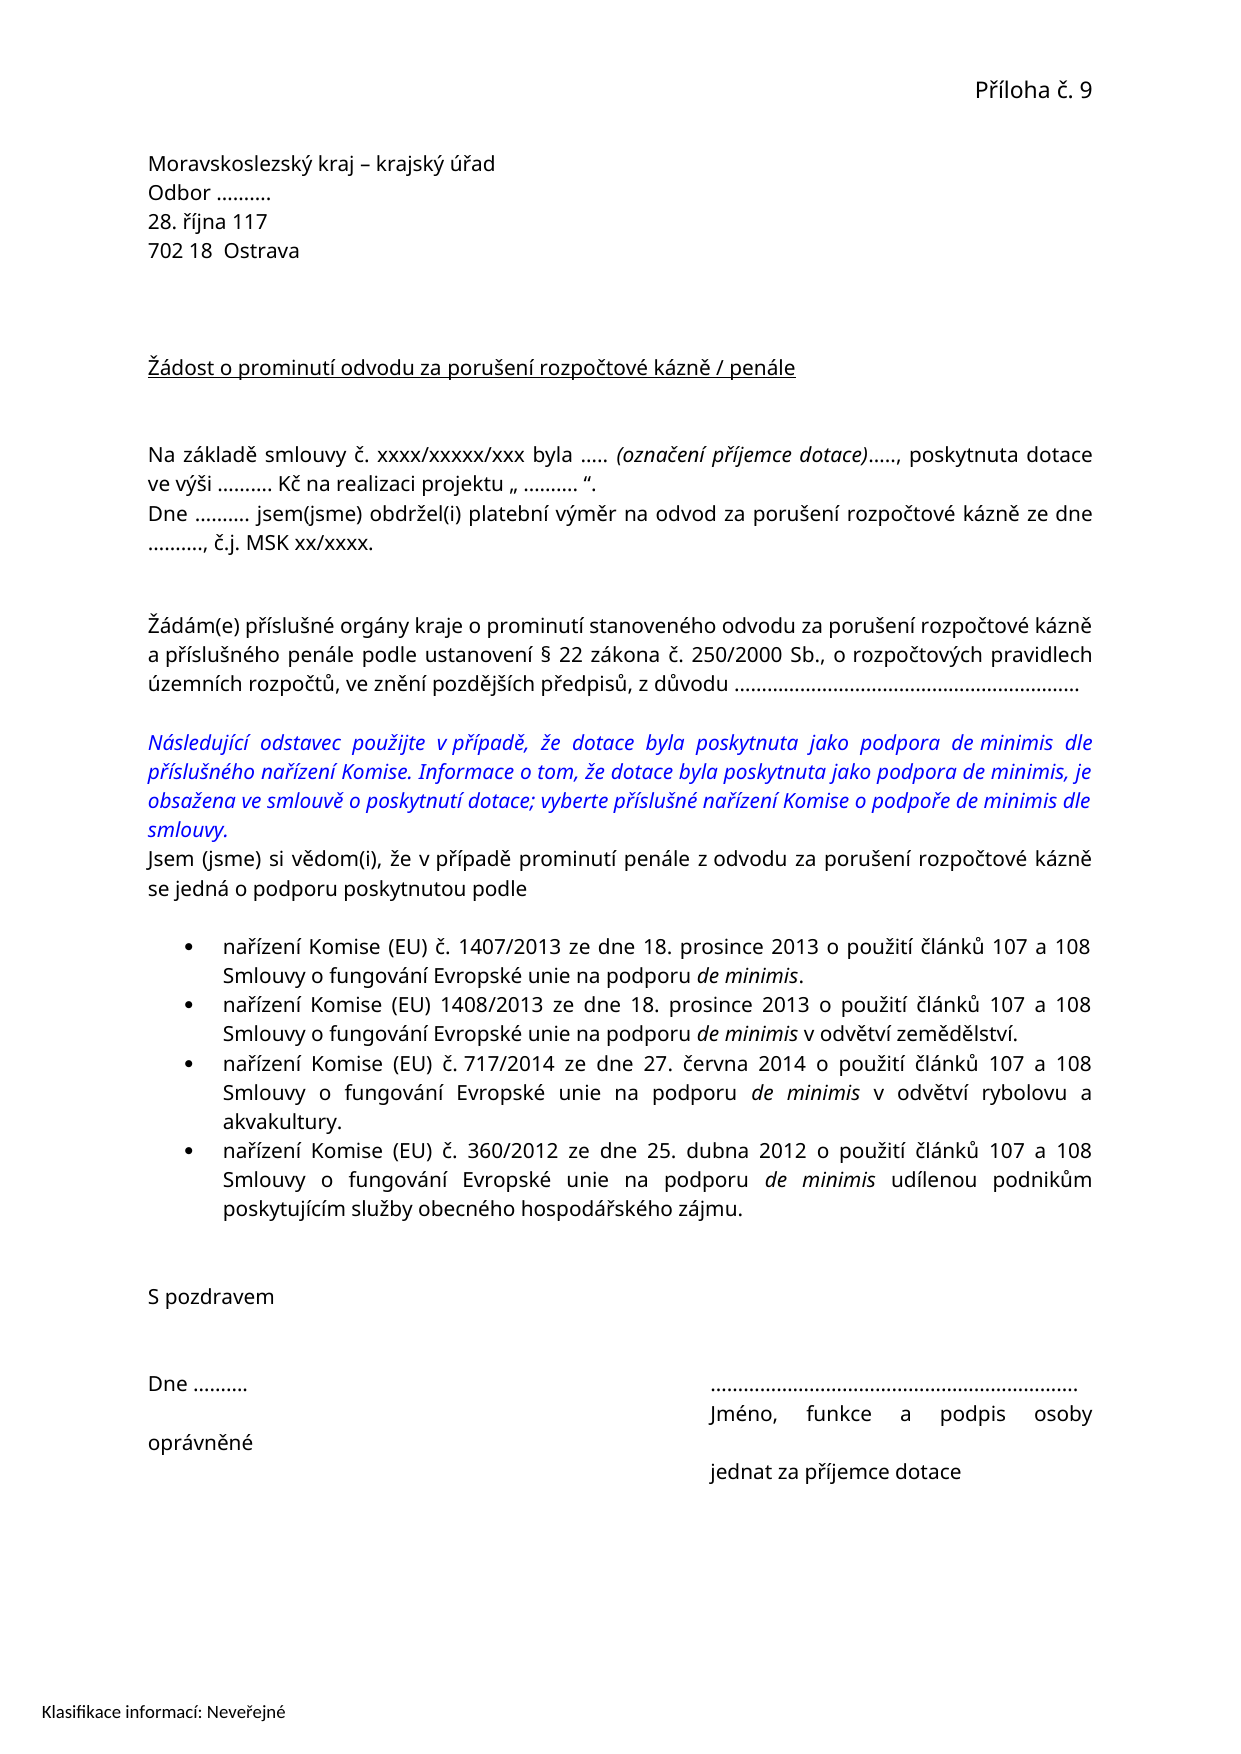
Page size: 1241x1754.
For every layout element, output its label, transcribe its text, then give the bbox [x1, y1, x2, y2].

text Dne ………. jsem(jsme) obdržel(i) platební výměr na odvod za porušení rozpočtové kázně ze dne ………., č.j. MSK xx/xxxx. [148, 498, 1093, 556]
text S pozdravem [148, 1281, 1093, 1310]
text Žádost o prominutí odvodu za porušení rozpočtové kázně / penále [148, 352, 1093, 381]
list nařízení Komise (EU) č. 360/2012 ze dne 25. dubna 2012 o použití článků 107 a 108 Smlouvy o fungování Evropské unie na podporu de minimis udílenou podnikům poskytujícím služby obecného hospodářského zájmu. [185, 1135, 1093, 1223]
text jednat za příjemce dotace [148, 1456, 1093, 1485]
list nařízení Komise (EU) č. 717/2014 ze dne 27. června 2014 o použití článků 107 a 108 Smlouvy o fungování Evropské unie na podporu de minimis v odvětví rybolovu a akvakultury. [185, 1048, 1093, 1135]
text Jsem (jsme) si vědom(i), že v případě prominutí penále z odvodu za porušení rozpočtové kázně se jedná o podporu poskytnutou podle [148, 843, 1093, 902]
text Následující odstavec použijte v případě, že dotace byla poskytnuta jako podpora de minimis dle příslušného nařízení Komise. Informace o tom, že dotace byla poskytnuta jako podpora de minimis, je obsažena ve smlouvě o poskytnutí dotace; vyberte příslušné nařízení Komise o podpoře de minimis dle smlouvy. [148, 727, 1093, 843]
list nařízení Komise (EU) 1408/2013 ze dne 18. prosince 2013 o použití článků 107 a 108 Smlouvy o fungování Evropské unie na podporu de minimis v odvětví zemědělství. [185, 989, 1093, 1048]
text Odbor ………. [148, 177, 1093, 206]
text Žádám(e) příslušné orgány kraje o prominutí stanoveného odvodu za porušení rozpočtové kázně a příslušného penále podle ustanovení § 22 zákona č. 250/2000 Sb., o rozpočtových pravidlech územních rozpočtů, ve znění pozdějších předpisů, z důvodu ……………………………………………………… [148, 610, 1093, 698]
text 702 18 Ostrava [148, 235, 1093, 264]
text Na základě smlouvy č. xxxx/xxxxx/xxx byla ….. (označení příjemce dotace)….., poskytnuta dotace ve výši ………. Kč na realizaci projektu „ ………. “. [148, 439, 1093, 498]
text Jméno, funkce a podpis osoby oprávněné [148, 1398, 1093, 1456]
text Moravskoslezský kraj – krajský úřad [148, 148, 1093, 177]
list nařízení Komise (EU) č. 1407/2013 ze dne 18. prosince 2013 o použití článků 107 a 108 Smlouvy o fungování Evropské unie na podporu de minimis. [185, 931, 1093, 989]
text Dne ………. …………………………………………………………. [148, 1368, 1093, 1398]
text 28. října 117 [148, 206, 1093, 235]
